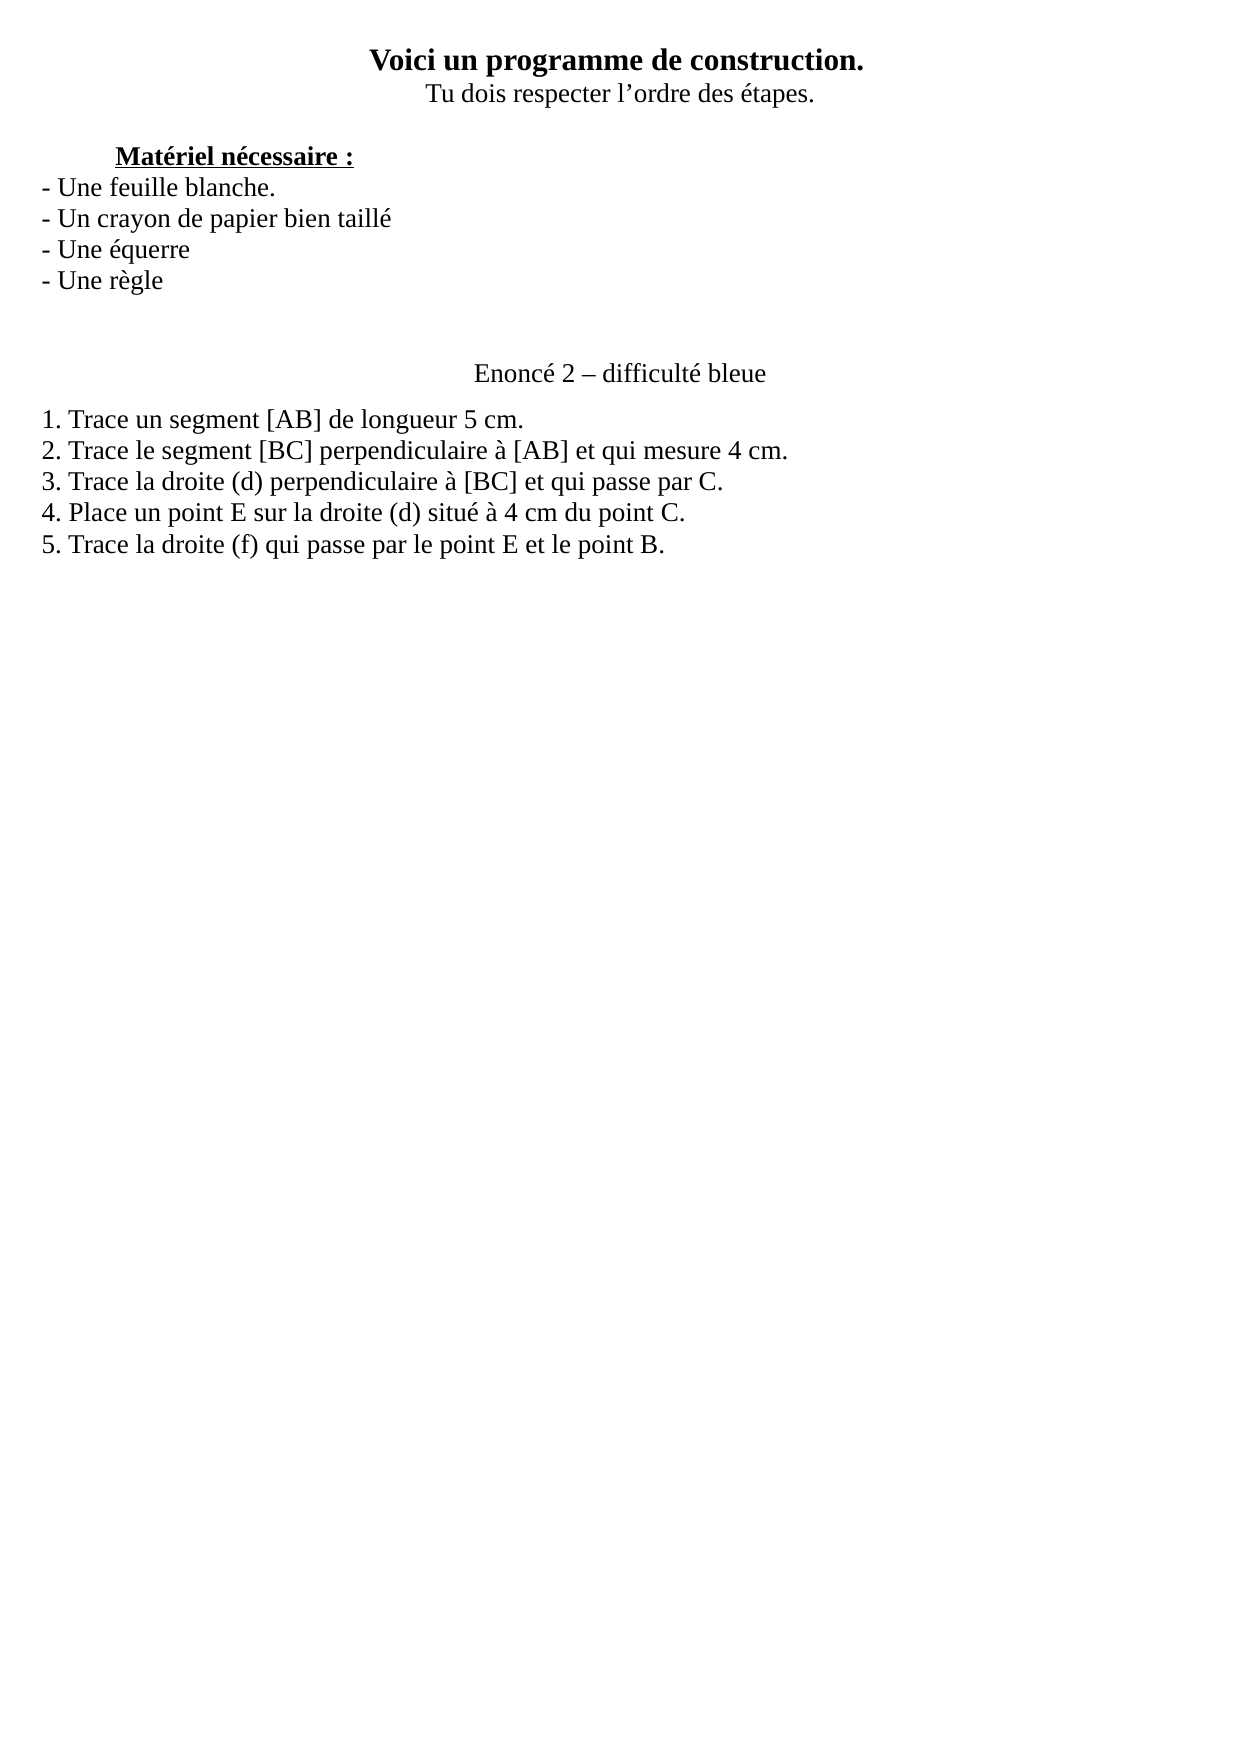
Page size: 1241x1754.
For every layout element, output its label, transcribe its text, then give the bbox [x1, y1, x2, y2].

text - Un crayon de papier bien taillé [41, 202, 1199, 233]
text - Une équerre [41, 233, 1199, 264]
text Enoncé 2 – difficulté bleue [41, 358, 1199, 389]
text - Une feuille blanche. [41, 171, 1199, 202]
text - Une règle [41, 264, 1199, 295]
text 4. Place un point E sur la droite (d) situé à 4 cm du point C. [41, 497, 1199, 528]
text 1. Trace un segment [AB] de longueur 5 cm. [41, 403, 1199, 434]
text Tu dois respecter l’ordre des étapes. [41, 77, 1199, 108]
text 2. Trace le segment [BC] perpendiculaire à [AB] et qui mesure 4 cm. [41, 434, 1199, 465]
text 3. Trace la droite (d) perpendiculaire à [BC] et qui passe par C. [41, 465, 1199, 497]
text Matériel nécessaire : [41, 139, 1199, 171]
text 5. Trace la droite (f) qui passe par le point E et le point B. [41, 528, 1199, 559]
text Voici un programme de construction. [41, 41, 1199, 77]
